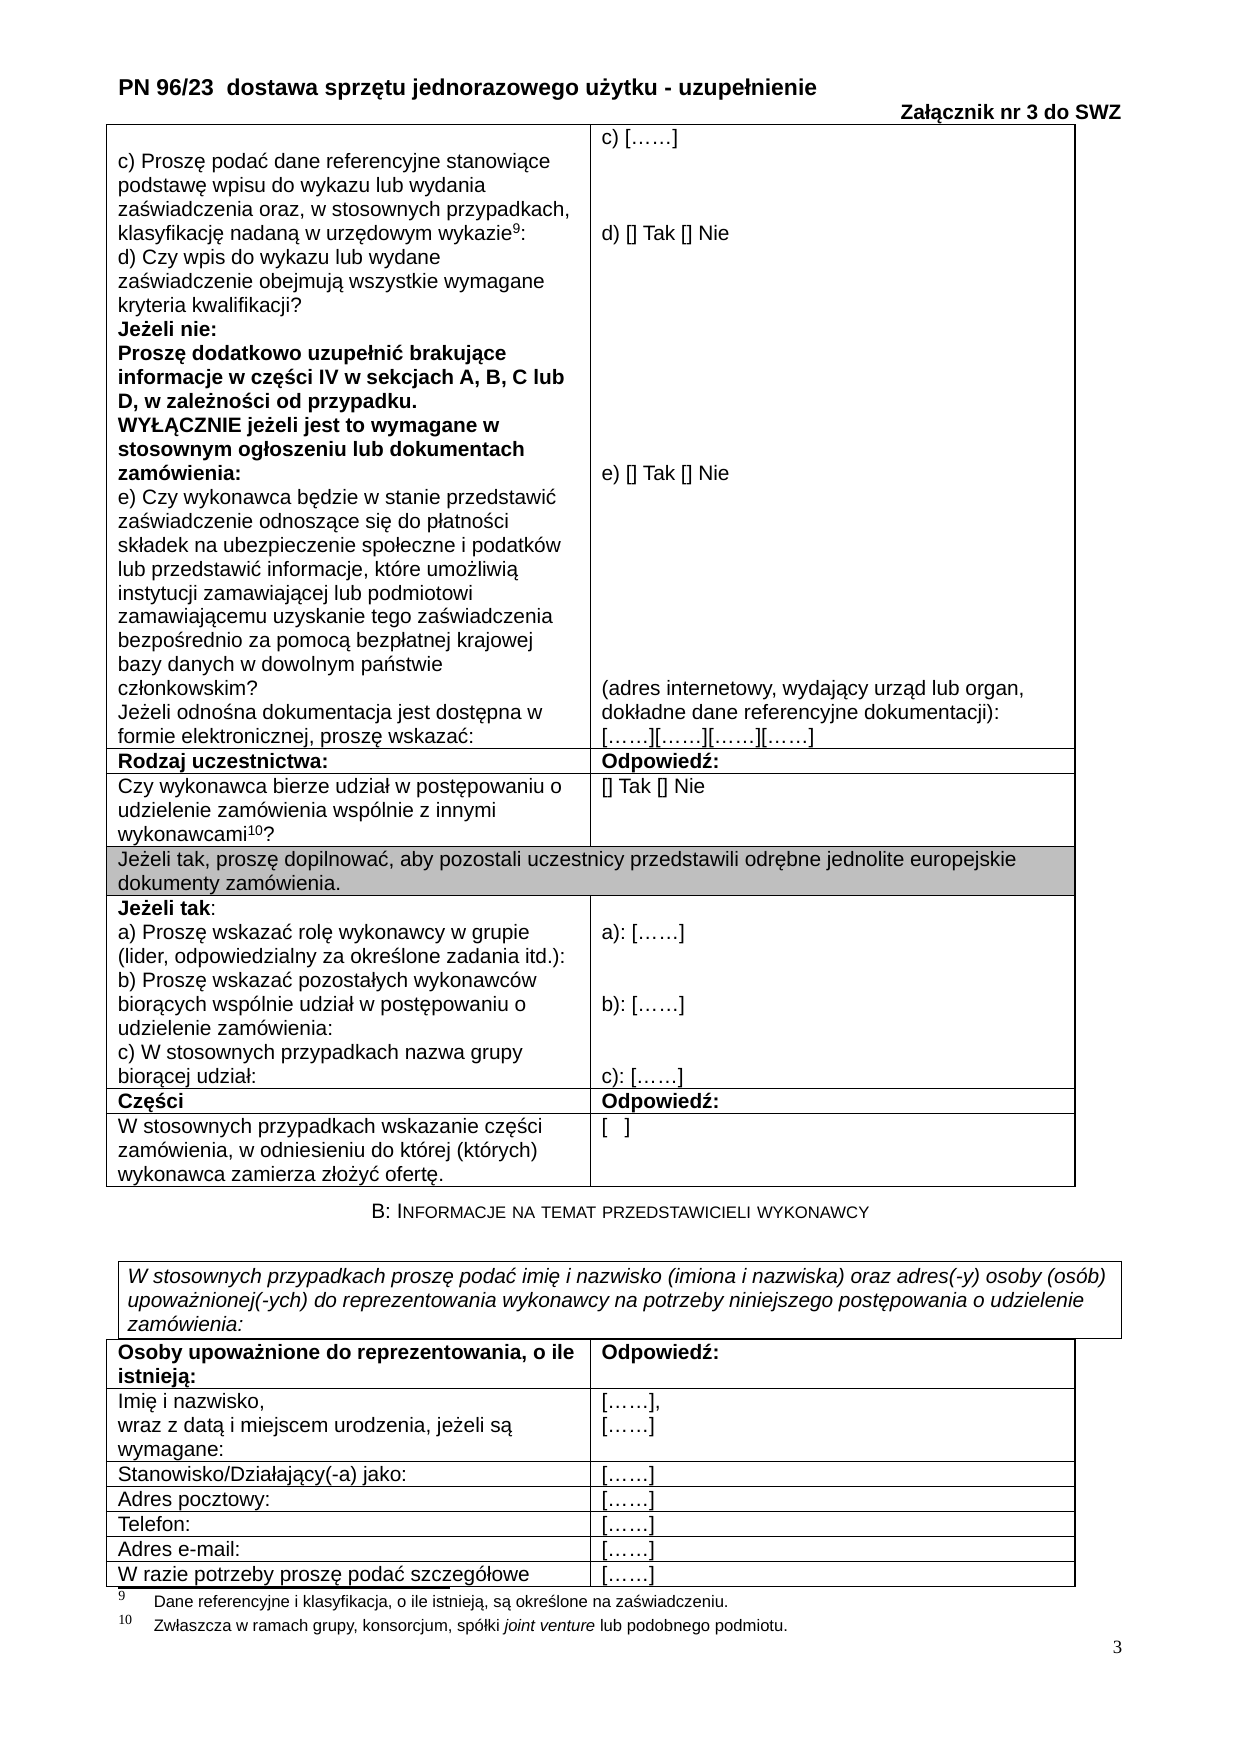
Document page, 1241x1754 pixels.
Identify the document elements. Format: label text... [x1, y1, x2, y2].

table_cell Adres e-mail: [107, 1537, 590, 1561]
table_cell Imię i nazwisko, wraz z datą i miejscem urodzenia, jeżeli są wymagane: [107, 1389, 590, 1461]
table_cell Odpowiedź: [591, 749, 1074, 773]
table_cell [……] [591, 1487, 1074, 1511]
table_cell W stosownych przypadkach wskazanie części zamówienia, w odniesieniu do której (których) wykonawca zamierza złożyć ofertę. [107, 1114, 590, 1186]
table_cell [……] [591, 1462, 1074, 1486]
table_cell Czy wykonawca bierze udział w postępowaniu o udzielenie zamówienia wspólnie z innymi wykonawcami? [107, 774, 590, 846]
table_cell Telefon: [107, 1512, 590, 1536]
table_cell [ ] [591, 1114, 1074, 1186]
table_cell [……] [591, 1512, 1074, 1536]
table_header Odpowiedź: [591, 1340, 1074, 1388]
table_cell a): [……] b): [……] c): [……] [591, 896, 1074, 1088]
table_cell [……], [……] [591, 1389, 1074, 1461]
table_cell Adres pocztowy: [107, 1487, 590, 1511]
table_cell Jeżeli tak: a) Proszę wskazać rolę wykonawcy w grupie (lider, odpowiedzialny za określone zadania itd.): b) Proszę wskazać pozostałych wykonawców biorących wspólnie udział w postępowaniu o udzielenie zamówienia: c) W stosownych przypadkach nazwa grupy biorącej udział: [107, 896, 590, 1088]
table_cell [……] [591, 1537, 1074, 1561]
table_cell Rodzaj uczestnictwa: [107, 749, 590, 773]
table_cell W razie potrzeby proszę podać szczegółowe [107, 1562, 590, 1586]
table_cell Odpowiedź: [591, 1089, 1074, 1113]
table_header Osoby upoważnione do reprezentowania, o ile istnieją: [107, 1340, 590, 1388]
table_cell Stanowisko/Działający(-a) jako: [107, 1462, 590, 1486]
table_cell [……] [591, 1562, 1074, 1586]
table_cell [] Tak [] Nie [591, 774, 1074, 846]
table_cell Jeżeli tak, proszę dopilnować, aby pozostali uczestnicy przedstawili odrębne jednolite europejskie dokumenty zamówienia. [107, 847, 1074, 895]
title B: Informacje na temat przedstawicieli wykonawcy [118, 1199, 1122, 1223]
table_cell c) [……] d) [] Tak [] Nie e) [] Tak [] Nie (adres internetowy, wydający urząd lub organ, dokładne dane referencyjne dokumentacji): [……][……][……][……] [591, 125, 1074, 748]
table_cell Części [107, 1089, 590, 1113]
text W stosownych przypadkach proszę podać imię i nazwisko (imiona i nazwiska) oraz adres(-y) osoby (osób) upoważnionej(-ych) do reprezentowania wykonawcy na potrzeby niniejszego postępowania o udzielenie zamówienia: [119, 1262, 1121, 1338]
table_cell c) Proszę podać dane referencyjne stanowiące podstawę wpisu do wykazu lub wydania zaświadczenia oraz, w stosownych przypadkach, klasyfikację nadaną w urzędowym wykazie: d) Czy wpis do wykazu lub wydane zaświadczenie obejmują wszystkie wymagane kryteria kwalifikacji? Jeżeli nie: Proszę dodatkowo uzupełnić brakujące informacje w części IV w sekcjach A, B, C lub D, w zależności od przypadku. WYŁĄCZNIE jeżeli jest to wymagane w stosownym ogłoszeniu lub dokumentach zamówienia: e) Czy wykonawca będzie w stanie przedstawić zaświadczenie odnoszące się do płatności składek na ubezpieczenie społeczne i podatków lub przedstawić informacje, które umożliwią instytucji zamawiającej lub podmiotowi zamawiającemu uzyskanie tego zaświadczenia bezpośrednio za pomocą bezpłatnej krajowej bazy danych w dowolnym państwie członkowskim? Jeżeli odnośna dokumentacja jest dostępna w formie elektronicznej, proszę wskazać: [107, 125, 590, 748]
